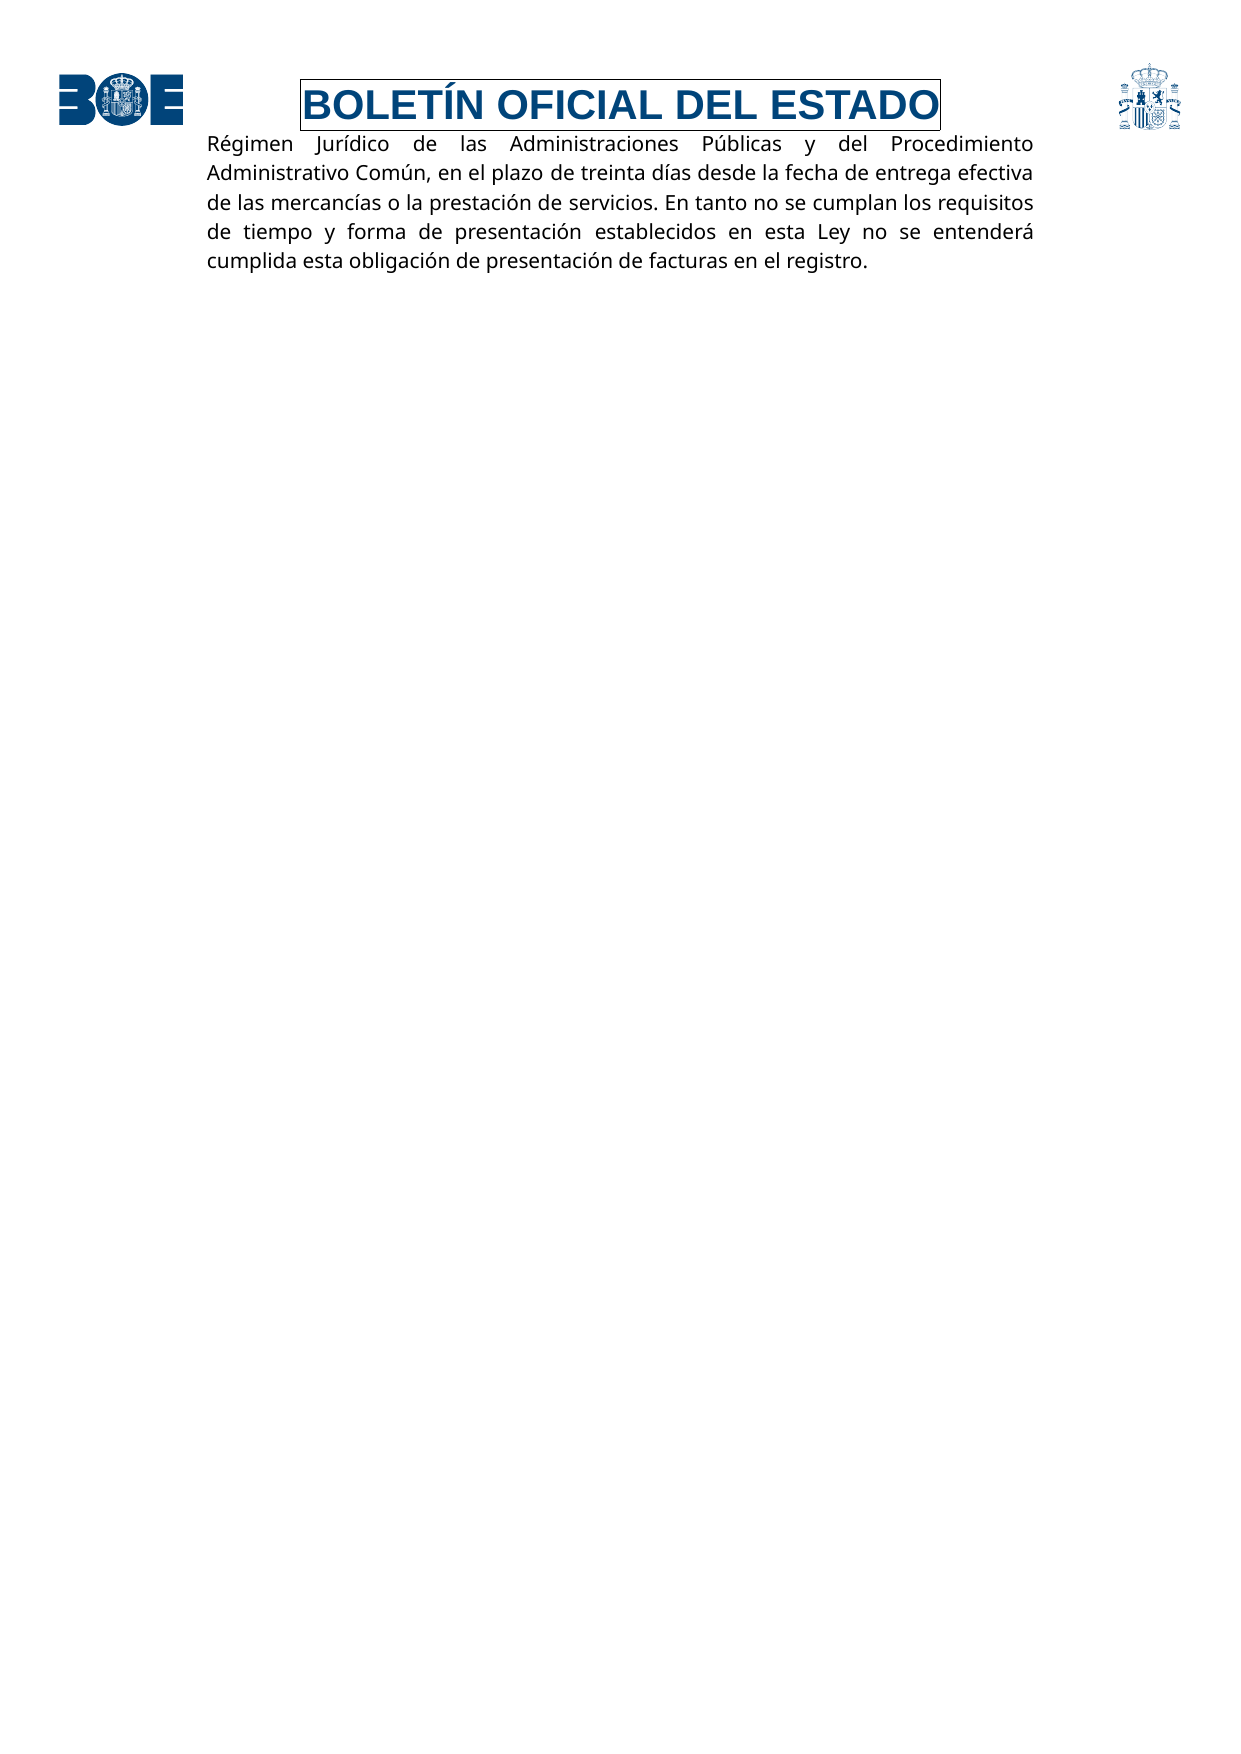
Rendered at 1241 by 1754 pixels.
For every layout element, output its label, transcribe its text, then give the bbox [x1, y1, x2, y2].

text Régimen Jurídico de las Administraciones Públicas y del Procedimiento Administrativo Común, en el plazo de treinta días desde la fecha de entrega efectiva de las mercancías o la prestación de servicios. En tanto no se cumplan los requisitos de tiempo y forma de presentación establecidos en esta Ley no se entenderá cumplida esta obligación de presentación de facturas en el registro. [207, 129, 1034, 275]
picture [59, 73, 183, 126]
picture [1118, 63, 1181, 130]
